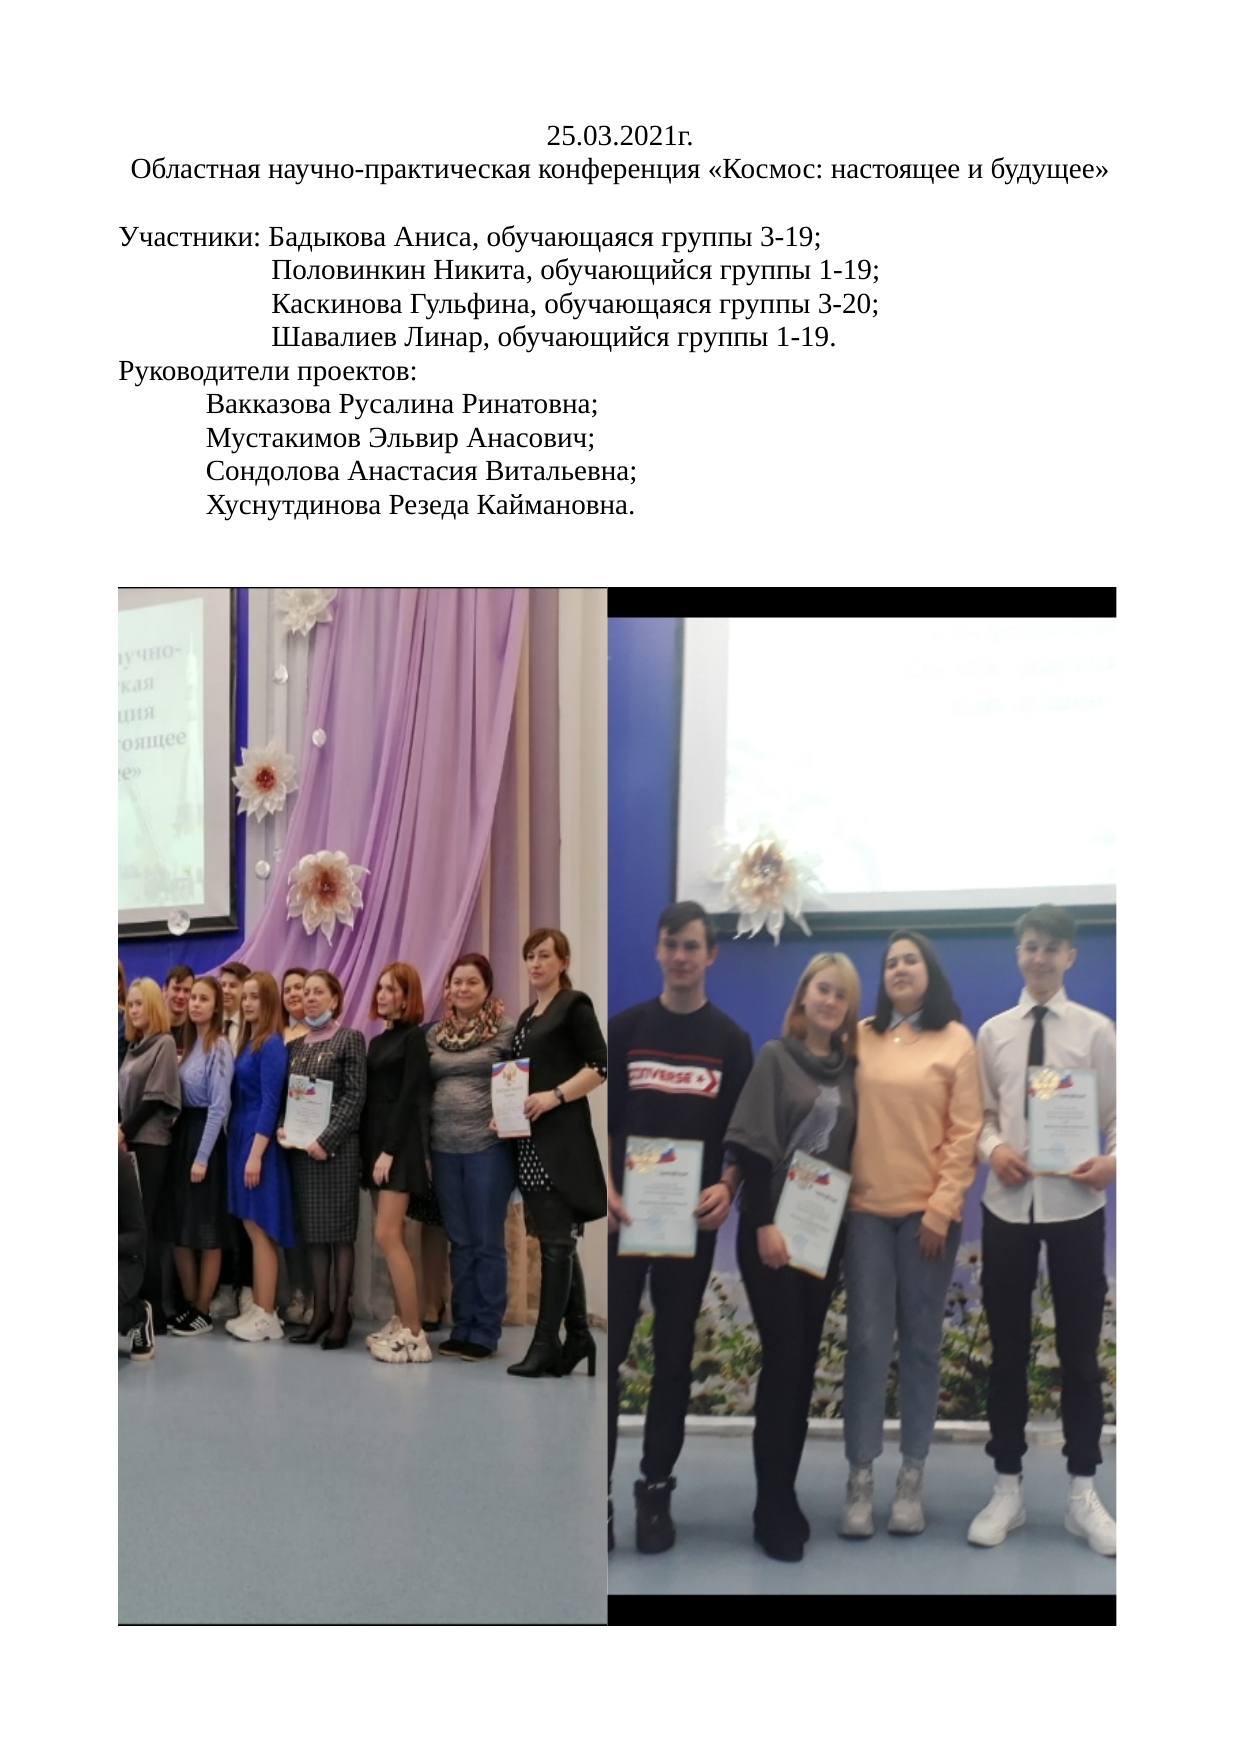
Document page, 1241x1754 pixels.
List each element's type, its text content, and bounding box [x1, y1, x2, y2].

text Сондолова Анастасия Витальевна; [118, 453, 1122, 487]
text Мустакимов Эльвир Анасович; [118, 420, 1122, 453]
text Руководители проектов: [118, 353, 1122, 386]
text Каскинова Гульфина, обучающаяся группы 3-20; [118, 286, 1122, 319]
text Областная научно-практическая конференция «Космос: настоящее и будущее» [118, 152, 1122, 185]
text 25.03.2021г. [118, 118, 1122, 152]
text Вакказова Русалина Ринатовна; [118, 386, 1122, 420]
text Хуснутдинова Резеда Каймановна. [118, 487, 1122, 521]
text Шавалиев Линар, обучающийся группы 1-19. [118, 319, 1122, 353]
text Участники: Бадыкова Аниса, обучающаяся группы 3-19; [118, 219, 1122, 252]
text Половинкин Никита, обучающийся группы 1-19; [118, 252, 1122, 286]
